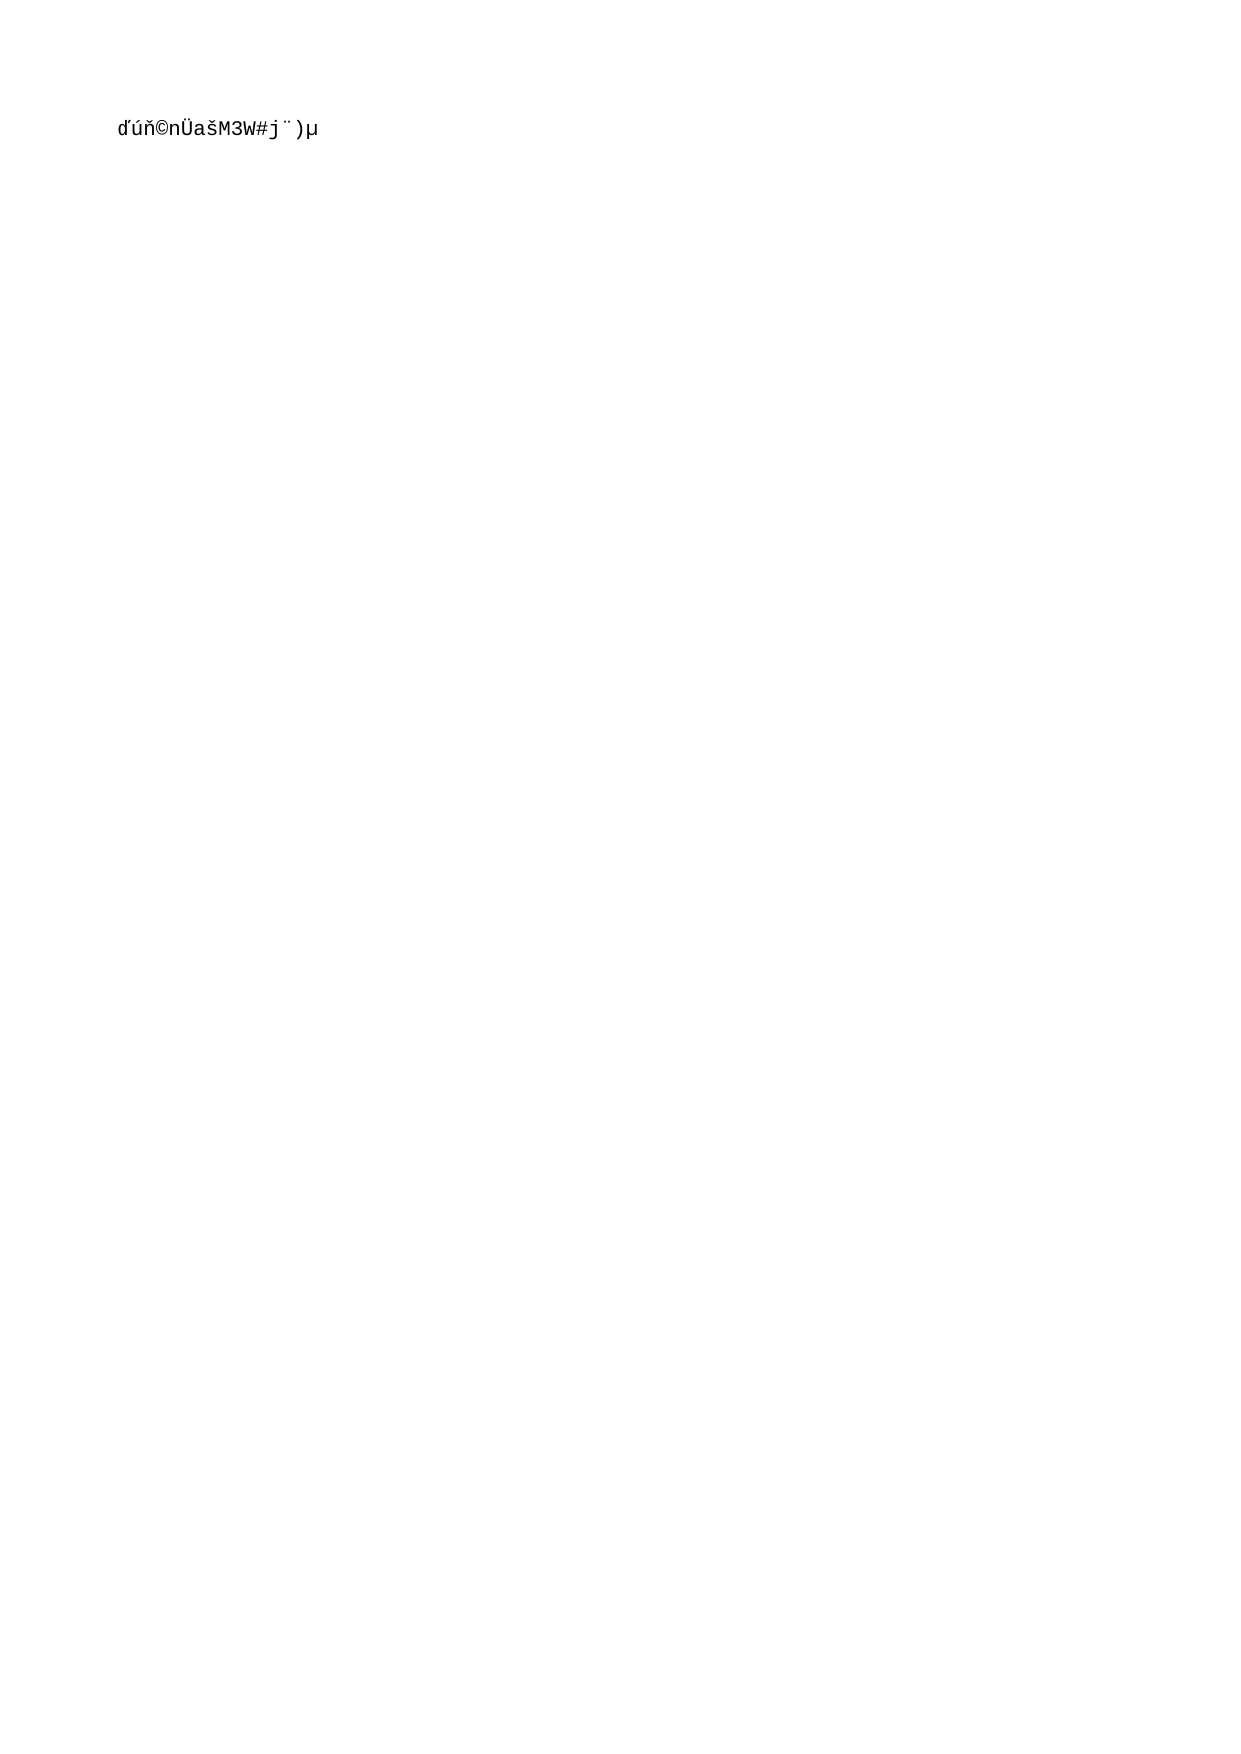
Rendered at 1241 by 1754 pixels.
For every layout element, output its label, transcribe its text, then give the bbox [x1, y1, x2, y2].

text ďúň©nÜašM3W#j¨)µ [118, 118, 1122, 142]
